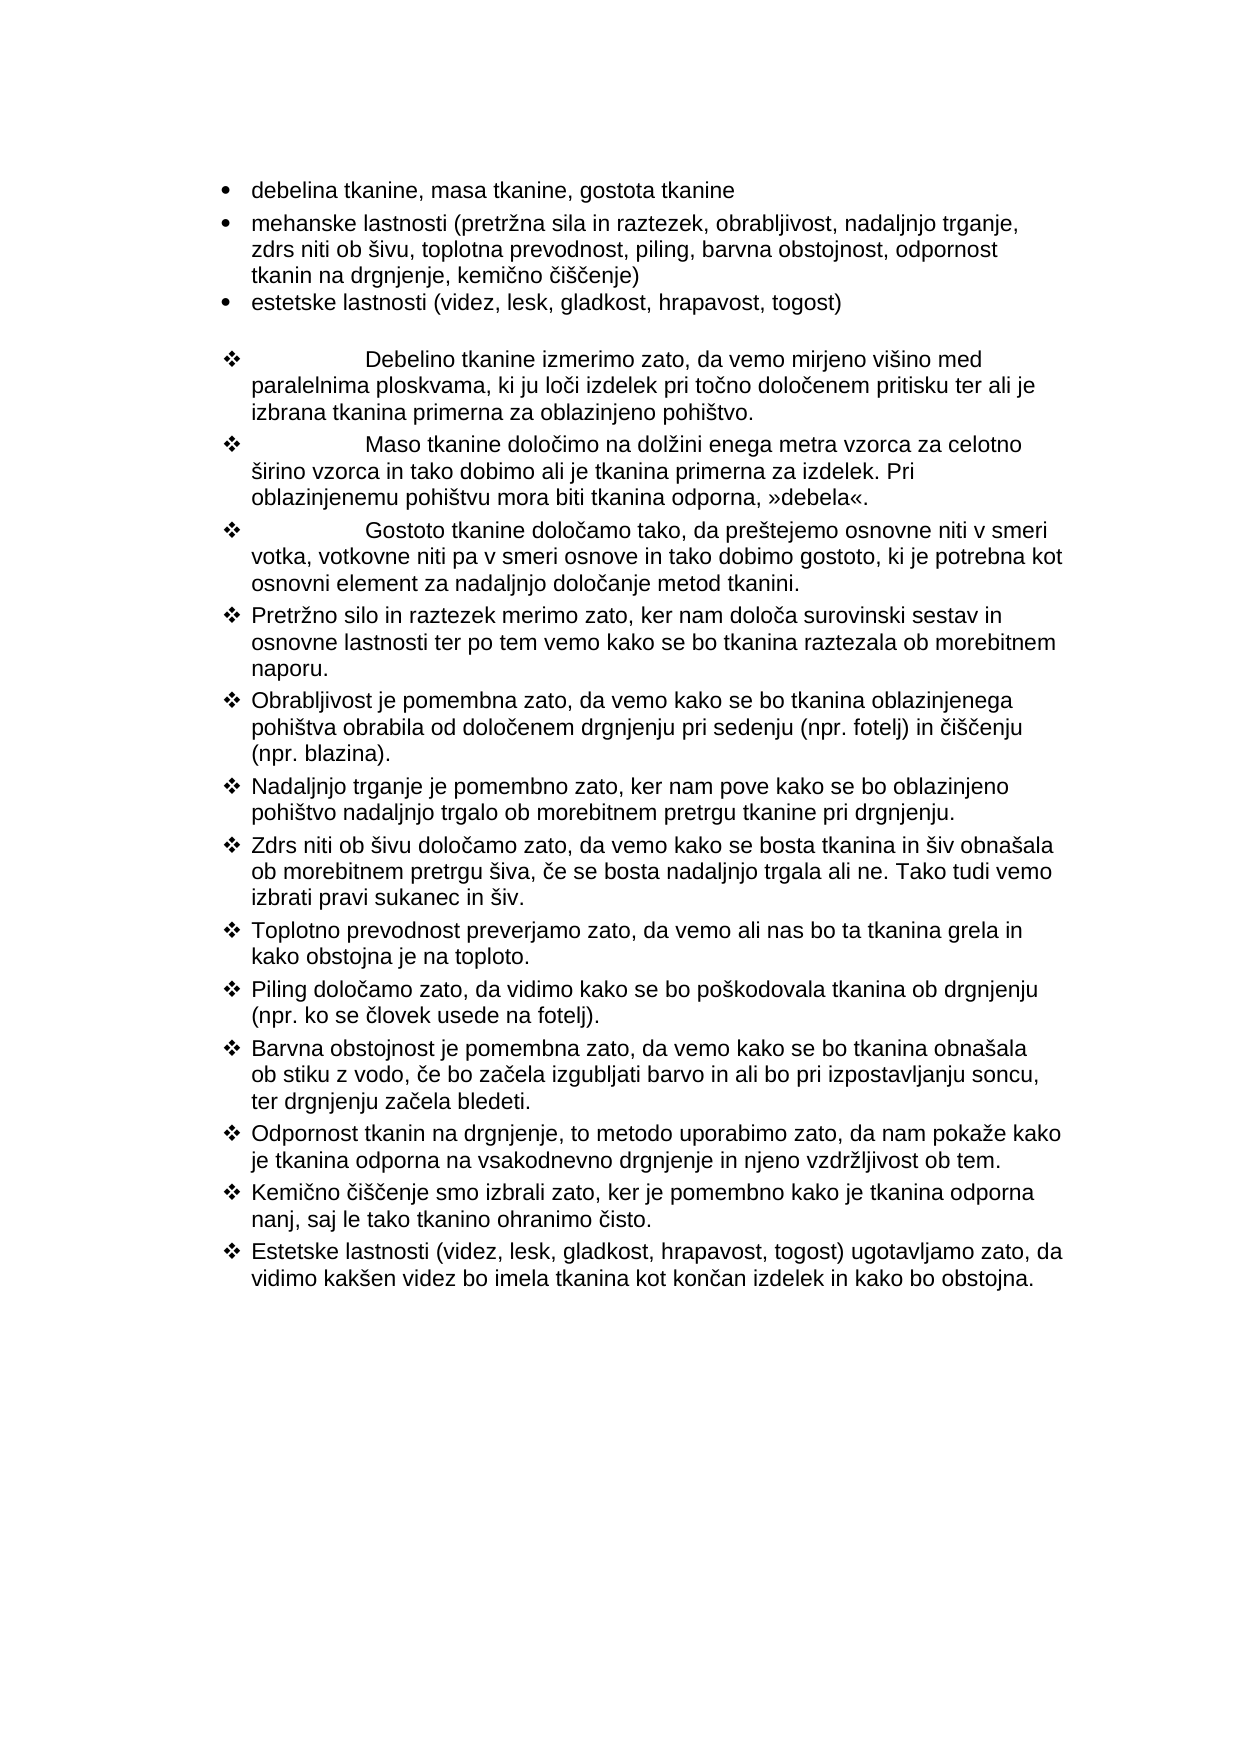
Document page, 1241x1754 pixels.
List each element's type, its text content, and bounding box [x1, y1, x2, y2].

list Odpornost tkanin na drgnjenje, to metodo uporabimo zato, da nam pokaže kako je tkanina odporna na vsakodnevno drgnjenje in njeno vzdržljivost ob tem. [222, 1120, 1063, 1173]
list Pretržno silo in raztezek merimo zato, ker nam določa surovinski sestav in osnovne lastnosti ter po tem vemo kako se bo tkanina raztezala ob morebitnem naporu. [222, 602, 1063, 681]
list Debelino tkanine izmerimo zato, da vemo mirjeno višino med paralelnima ploskvama, ki ju loči izdelek pri točno določenem pritisku ter ali je izbrana tkanina primerna za oblazinjeno pohištvo. [222, 346, 1063, 425]
list Obrabljivost je pomembna zato, da vemo kako se bo tkanina oblazinjenega pohištva obrabila od določenem drgnjenju pri sedenju (npr. fotelj) in čiščenju (npr. blazina). [222, 687, 1063, 766]
list Estetske lastnosti (videz, lesk, gladkost, hrapavost, togost) ugotavljamo zato, da vidimo kakšen videz bo imela tkanina kot končan izdelek in kako bo obstojna. [222, 1238, 1063, 1291]
list Toplotno prevodnost preverjamo zato, da vemo ali nas bo ta tkanina grela in kako obstojna je na toploto. [222, 917, 1063, 970]
list Gostoto tkanine določamo tako, da preštejemo osnovne niti v smeri votka, votkovne niti pa v smeri osnove in tako dobimo gostoto, ki je potrebna kot osnovni element za nadaljnjo določanje metod tkanini. [222, 517, 1063, 596]
list Barvna obstojnost je pomembna zato, da vemo kako se bo tkanina obnašala ob stiku z vodo, če bo začela izgubljati barvo in ali bo pri izpostavljanju soncu, ter drgnjenju začela bledeti. [222, 1035, 1063, 1114]
list debelina tkanine, masa tkanine, gostota tkanine [222, 177, 1063, 203]
list estetske lastnosti (videz, lesk, gladkost, hrapavost, togost) [222, 289, 1063, 315]
list Maso tkanine določimo na dolžini enega metra vzorca za celotno širino vzorca in tako dobimo ali je tkanina primerna za izdelek. Pri oblazinjenemu pohištvu mora biti tkanina odporna, »debela«. [222, 431, 1063, 511]
list Zdrs niti ob šivu določamo zato, da vemo kako se bosta tkanina in šiv obnašala ob morebitnem pretrgu šiva, če se bosta nadaljnjo trgala ali ne. Tako tudi vemo izbrati pravi sukanec in šiv. [222, 832, 1063, 911]
list mehanske lastnosti (pretržna sila in raztezek, obrabljivost, nadaljnjo trganje, zdrs niti ob šivu, toplotna prevodnost, piling, barvna obstojnost, odpornost tkanin na drgnjenje, kemično čiščenje) [222, 210, 1063, 289]
list Nadaljnjo trganje je pomembno zato, ker nam pove kako se bo oblazinjeno pohištvo nadaljnjo trgalo ob morebitnem pretrgu tkanine pri drgnjenju. [222, 773, 1063, 825]
list Kemično čiščenje smo izbrali zato, ker je pomembno kako je tkanina odporna nanj, saj le tako tkanino ohranimo čisto. [222, 1179, 1063, 1232]
list Piling določamo zato, da vidimo kako se bo poškodovala tkanina ob drgnjenju (npr. ko se človek usede na fotelj). [222, 976, 1063, 1029]
